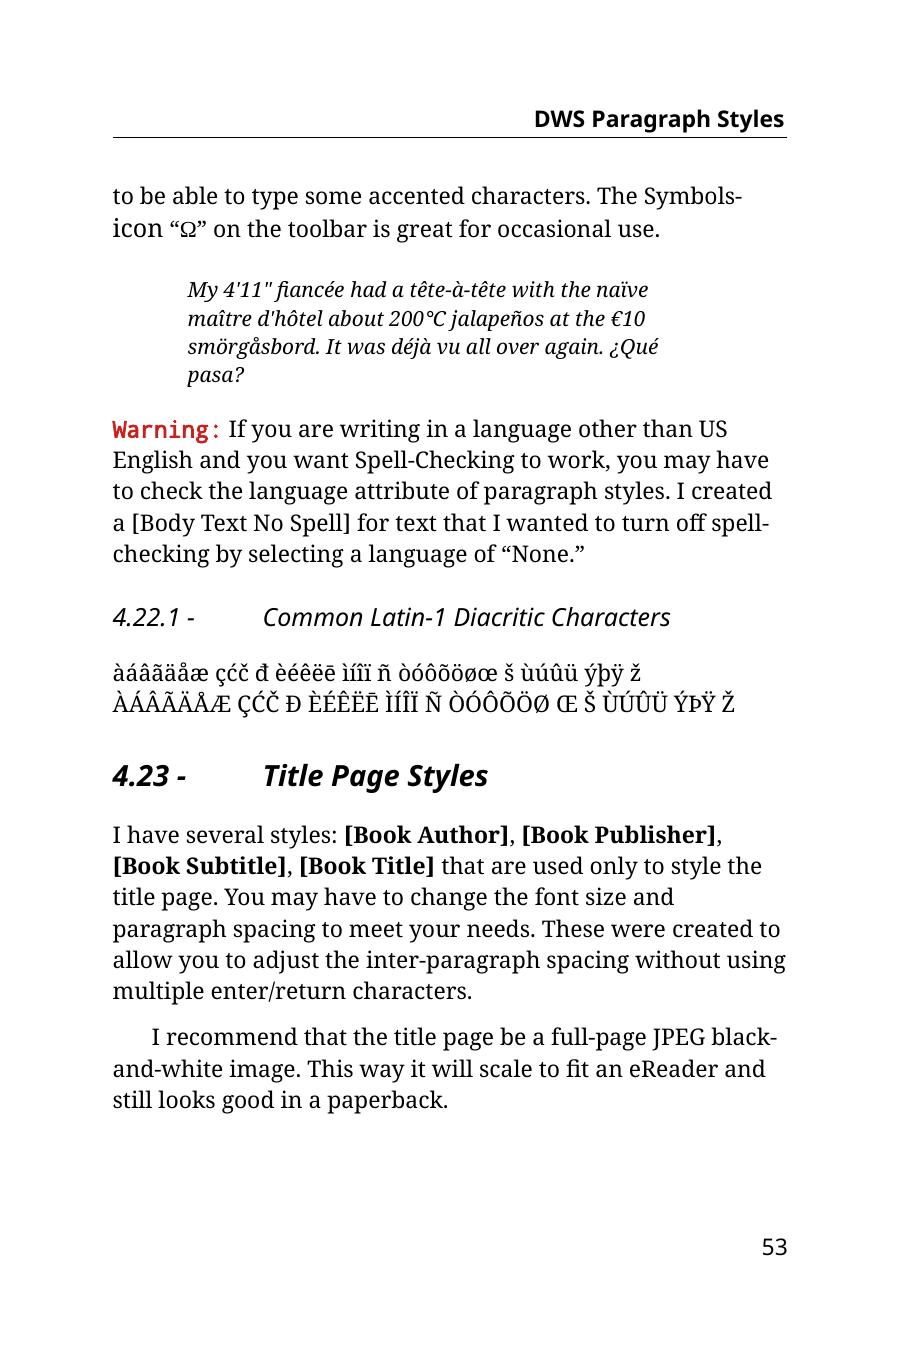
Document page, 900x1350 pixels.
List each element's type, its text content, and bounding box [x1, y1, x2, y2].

text to be able to type some accented characters. The Symbols-icon “Ω” on the toolbar is great for occasional use. [112, 180, 787, 245]
text Warning: If you are writing in a language other than US English and you want Spell-Checking to work, you may have to check the language attribute of paragraph styles. I created a [Body Text No Spell] for text that I wanted to turn off spell-checking by selecting a language of “None.” [112, 413, 787, 569]
subtitle Common Latin-1 Diacritic Characters [112, 599, 787, 633]
text My 4ʹ11ʺ fiancée had a tête-à-tête with the naïve maître d'hôtel about 200°C jalapeños at the €10 smörgåsbord. It was déjà vu all over again. ¿Qué pasa? [187, 275, 712, 389]
text I have several styles: [Book Author], [Book Publisher], [Book Subtitle], [Book Title] that are used only to style the title page. You may have to change the font size and paragraph spacing to meet your needs. These were created to allow you to adjust the inter-paragraph spacing without using multiple enter/return characters. [112, 819, 787, 1006]
text I recommend that the title page be a full-page JPEG black-and-white image. This way it will scale to fit an eReader and still looks good in a paperback. [112, 1021, 787, 1115]
text àáâãäåæ çćč đ èéêëē ìíîï ñ òóôõöøœ š ùúûü ýþÿ ž ÀÁÂÃÄÅÆ ÇĆČ Đ ÈÉÊËĒ ÌÍÎÏ Ñ ÒÓÔÕÖØ Œ Š ÙÚÛÜ ÝÞŸ Ž [112, 657, 787, 720]
subtitle Title Page Styles [112, 755, 787, 795]
